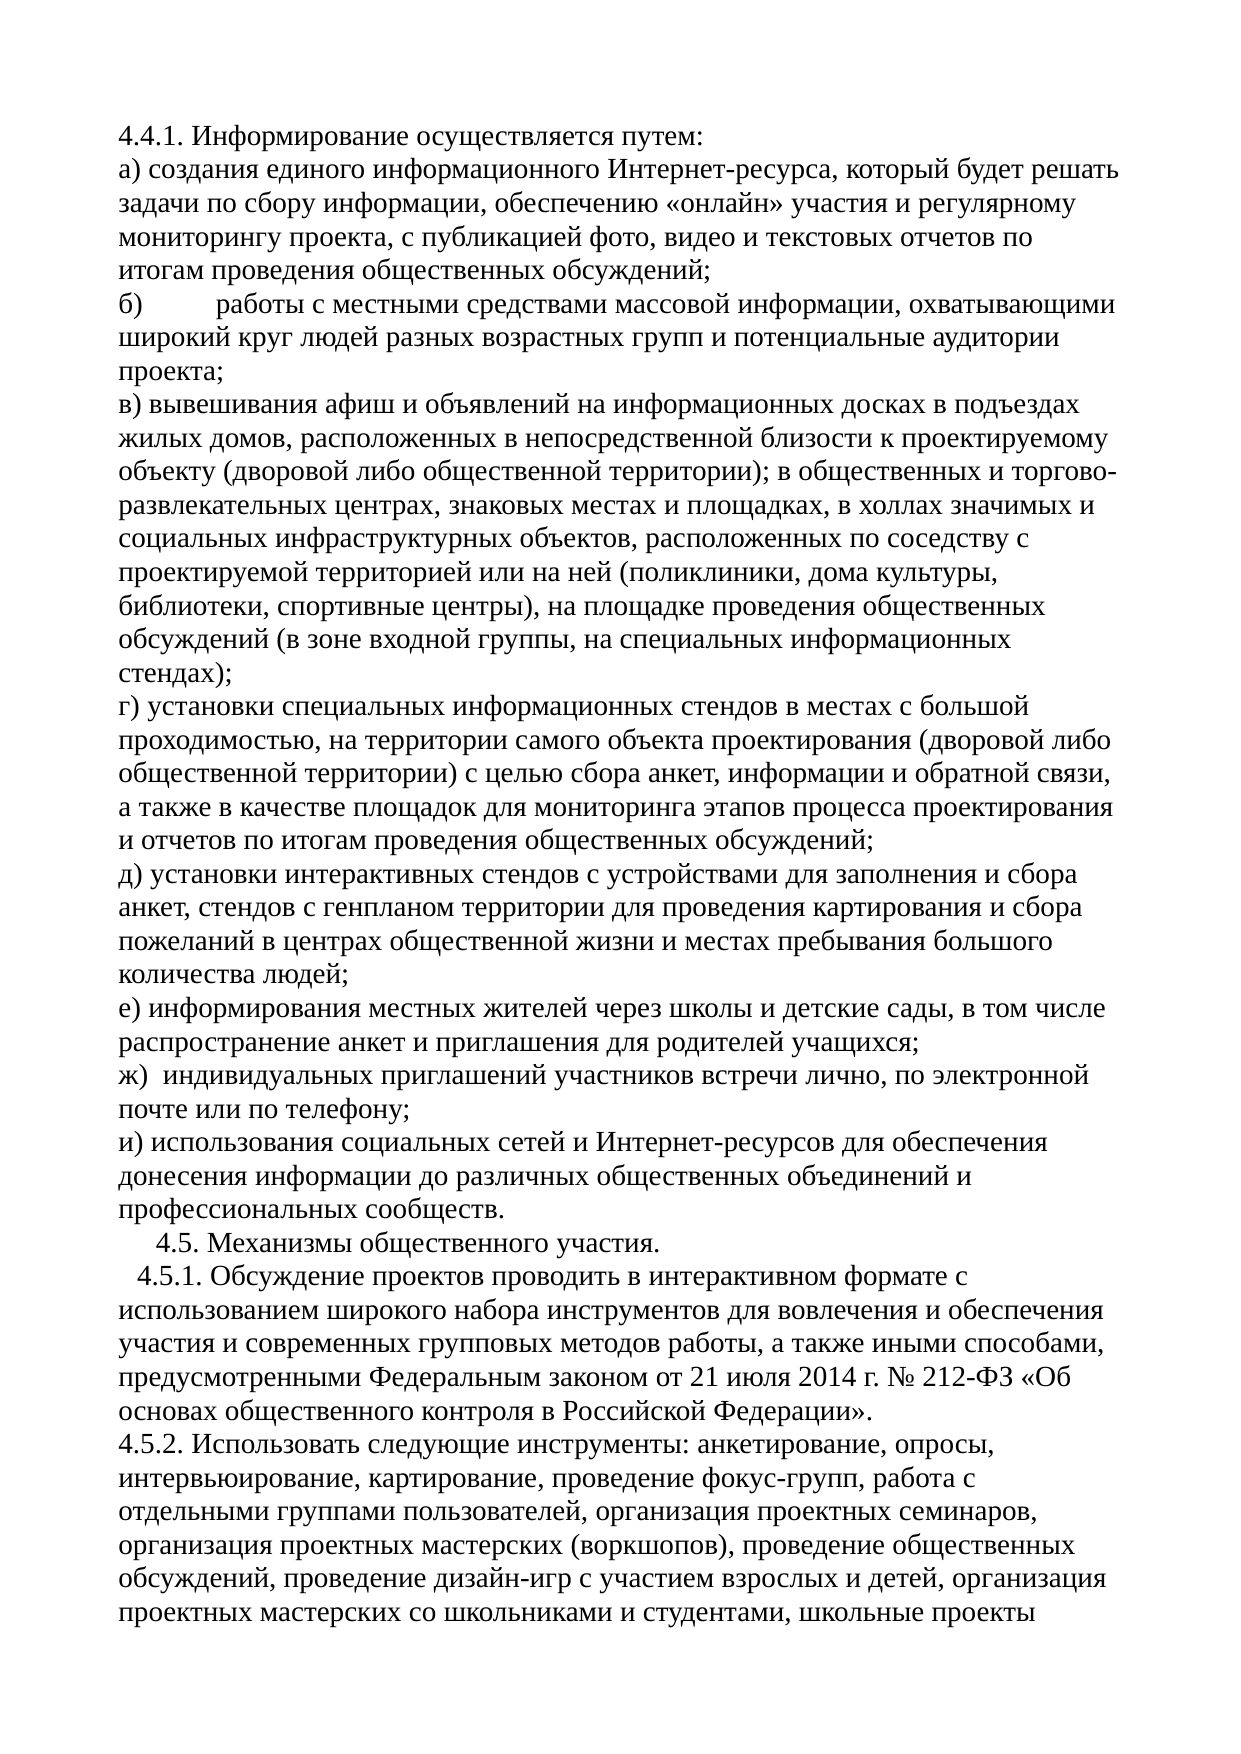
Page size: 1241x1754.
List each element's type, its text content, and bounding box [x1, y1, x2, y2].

text е) информирования местных жителей через школы и детские сады, в том числе распространение анкет и приглашения для родителей учащихся; [118, 990, 1122, 1057]
text 4.4.1. Информирование осуществляется путем: [118, 118, 1122, 152]
text б) работы с местными средствами массовой информации, охватывающими широкий круг людей разных возрастных групп и потенциальные аудитории проекта; [118, 286, 1122, 386]
text г) установки специальных информационных стендов в местах с большой проходимостью, на территории самого объекта проектирования (дворовой либо общественной территории) с целью сбора анкет, информации и обратной связи, а также в качестве площадок для мониторинга этапов процесса проектирования и отчетов по итогам проведения общественных обсуждений; [118, 688, 1122, 856]
text 4.5.1. Обсуждение проектов проводить в интерактивном формате с использованием широкого набора инструментов для вовлечения и обеспечения участия и современных групповых методов работы, а также иными способами, предусмотренными Федеральным законом от 21 июля 2014 г. № 212-ФЗ «Об основах общественного контроля в Российской Федерации». [118, 1258, 1122, 1426]
text ж) индивидуальных приглашений участников встречи лично, по электронной почте или по телефону; [118, 1057, 1122, 1124]
text 4.5. Механизмы общественного участия. [118, 1225, 1122, 1258]
text в) вывешивания афиш и объявлений на информационных досках в подъездах жилых домов, расположенных в непосредственной близости к проектируемому объекту (дворовой либо общественной территории); в общественных и торгово-развлекательных центрах, знаковых местах и площадках, в холлах значимых и социальных инфраструктурных объектов, расположенных по соседству с проектируемой территорией или на ней (поликлиники, дома культуры, библиотеки, спортивные центры), на площадке проведения общественных обсуждений (в зоне входной группы, на специальных информационных стендах); [118, 386, 1122, 688]
text д) установки интерактивных стендов с устройствами для заполнения и сбора анкет, стендов с генпланом территории для проведения картирования и сбора пожеланий в центрах общественной жизни и местах пребывания большого количества людей; [118, 856, 1122, 990]
text и) использования социальных сетей и Интернет-ресурсов для обеспечения донесения информации до различных общественных объединений и профессиональных сообществ. [118, 1124, 1122, 1225]
text 4.5.2. Использовать следующие инструменты: анкетирование, опросы, интервьюирование, картирование, проведение фокус-групп, работа с отдельными группами пользователей, организация проектных семинаров, организация проектных мастерских (воркшопов), проведение общественных обсуждений, проведение дизайн-игр с участием взрослых и детей, организация проектных мастерских со школьниками и студентами, школьные проекты [118, 1426, 1122, 1627]
text а) создания единого информационного Интернет-ресурса, который будет решать задачи по сбору информации, обеспечению «онлайн» участия и регулярному мониторингу проекта, с публикацией фото, видео и текстовых отчетов по итогам проведения общественных обсуждений; [118, 152, 1122, 286]
